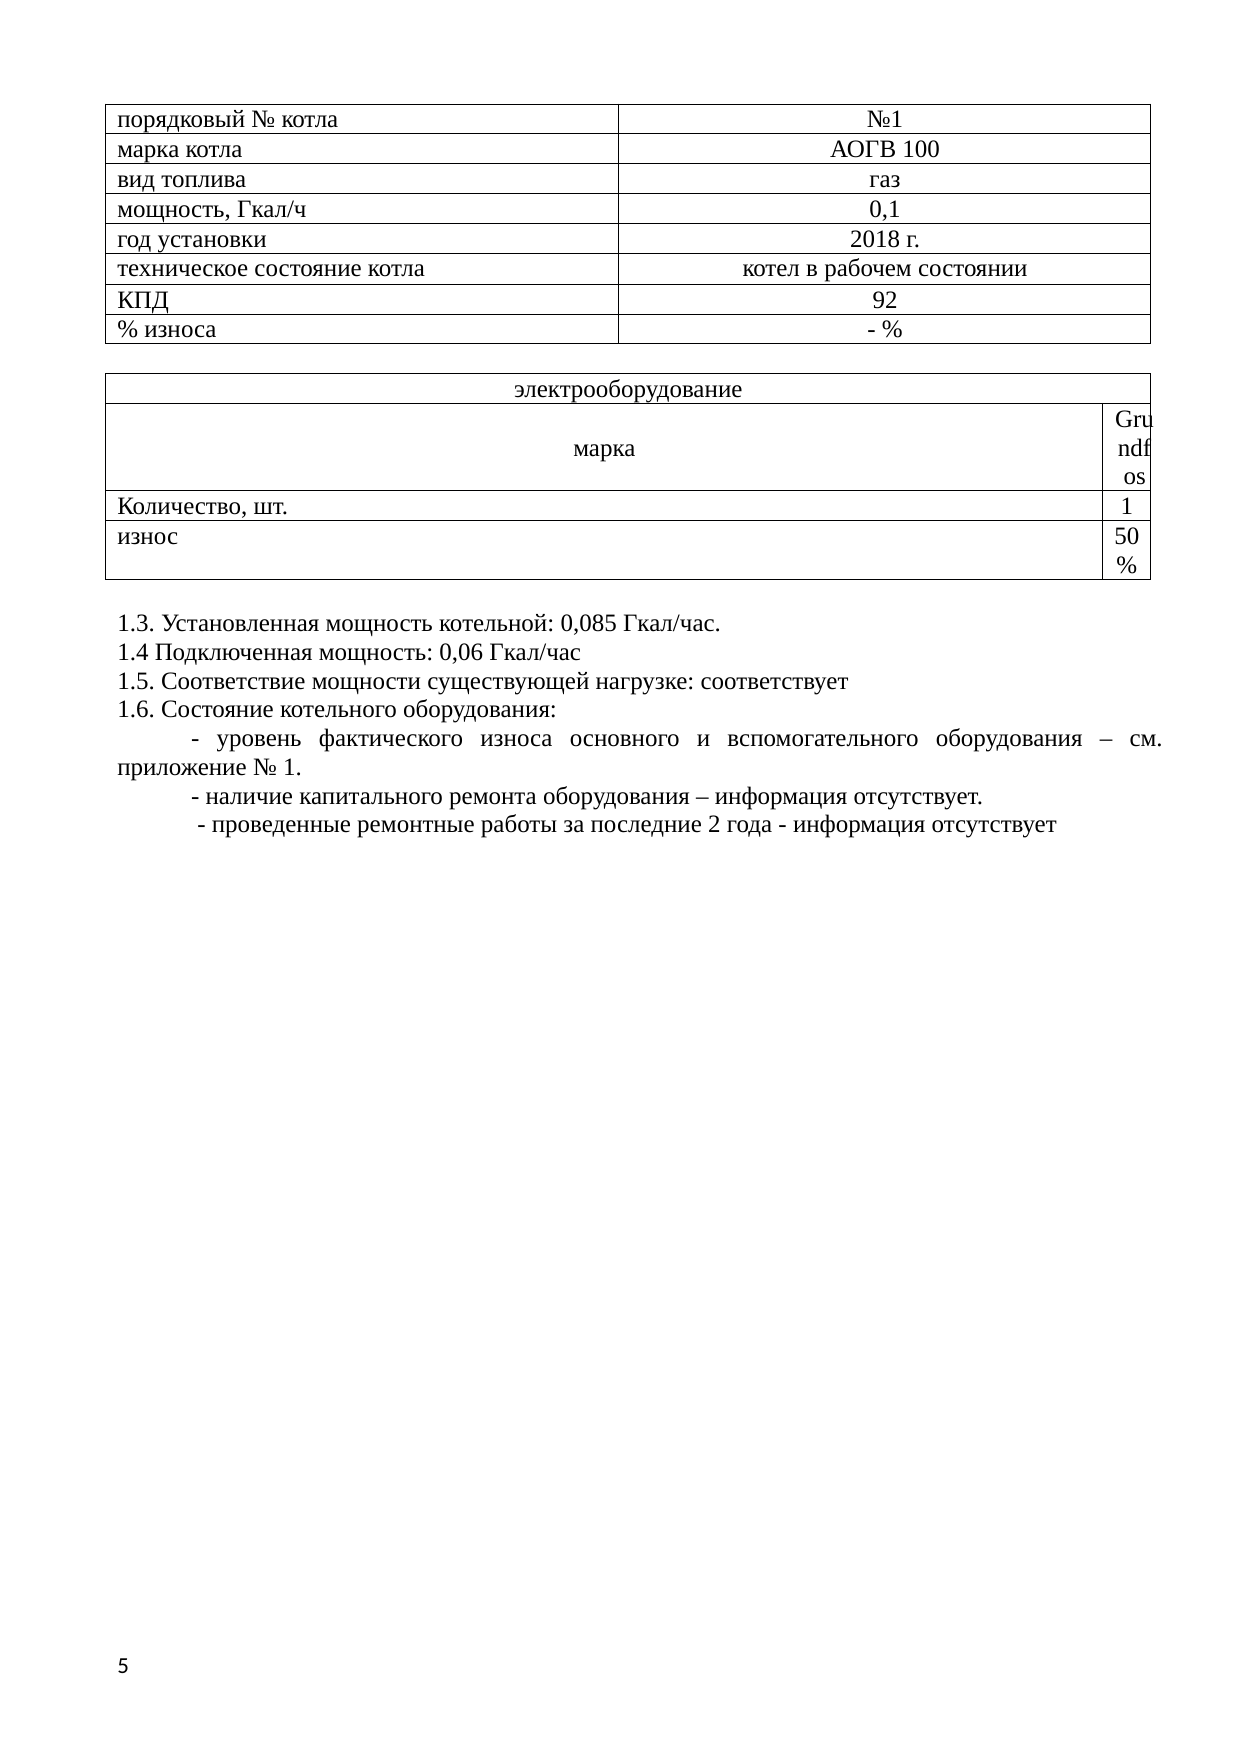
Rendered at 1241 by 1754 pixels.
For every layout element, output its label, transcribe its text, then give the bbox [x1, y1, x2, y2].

text - проведенные ремонтные работы за последние 2 года - информация отсутствует [117, 809, 1163, 838]
text 1.5. Соответствие мощности существующей нагрузке: соответствует [117, 666, 1163, 694]
text 1.6. Состояние котельного оборудования: [117, 694, 1163, 723]
table_header №1 [619, 105, 1150, 133]
table_cell 92 [619, 285, 1150, 313]
table_cell 0,1 [619, 194, 1150, 223]
table_cell Grundfos [1103, 404, 1150, 490]
table_cell износ [106, 521, 1102, 578]
table_cell - % [619, 315, 1150, 343]
table_cell КПД [106, 285, 618, 313]
table_cell марка котла [106, 134, 618, 163]
table_cell вид топлива [106, 164, 618, 193]
text 1.4 Подключенная мощность: 0,06 Гкал/час [117, 637, 1163, 666]
table_cell марка [106, 404, 1102, 490]
table_cell котел в рабочем состоянии [619, 254, 1150, 284]
table_cell 50% [1103, 521, 1150, 578]
table_cell газ [619, 164, 1150, 193]
table_cell 1 [1103, 491, 1150, 520]
table_cell % износа [106, 315, 618, 343]
table_cell год установки [106, 224, 618, 252]
table_cell мощность, Гкал/ч [106, 194, 618, 223]
text 1.3. Установленная мощность котельной: 0,085 Гкал/час. [117, 608, 1163, 637]
table_cell техническое состояние котла [106, 254, 618, 284]
table_cell АОГВ 100 [619, 134, 1150, 163]
text - наличие капитального ремонта оборудования – информация отсутствует. [117, 781, 1163, 809]
table_cell Количество, шт. [106, 491, 1102, 520]
text - уровень фактического износа основного и вспомогательного оборудования – см. приложение № 1. [117, 723, 1163, 781]
table_header порядковый № котла [106, 105, 618, 133]
table_header электрооборудование [106, 374, 1150, 403]
table_cell 2018 г. [619, 224, 1150, 252]
